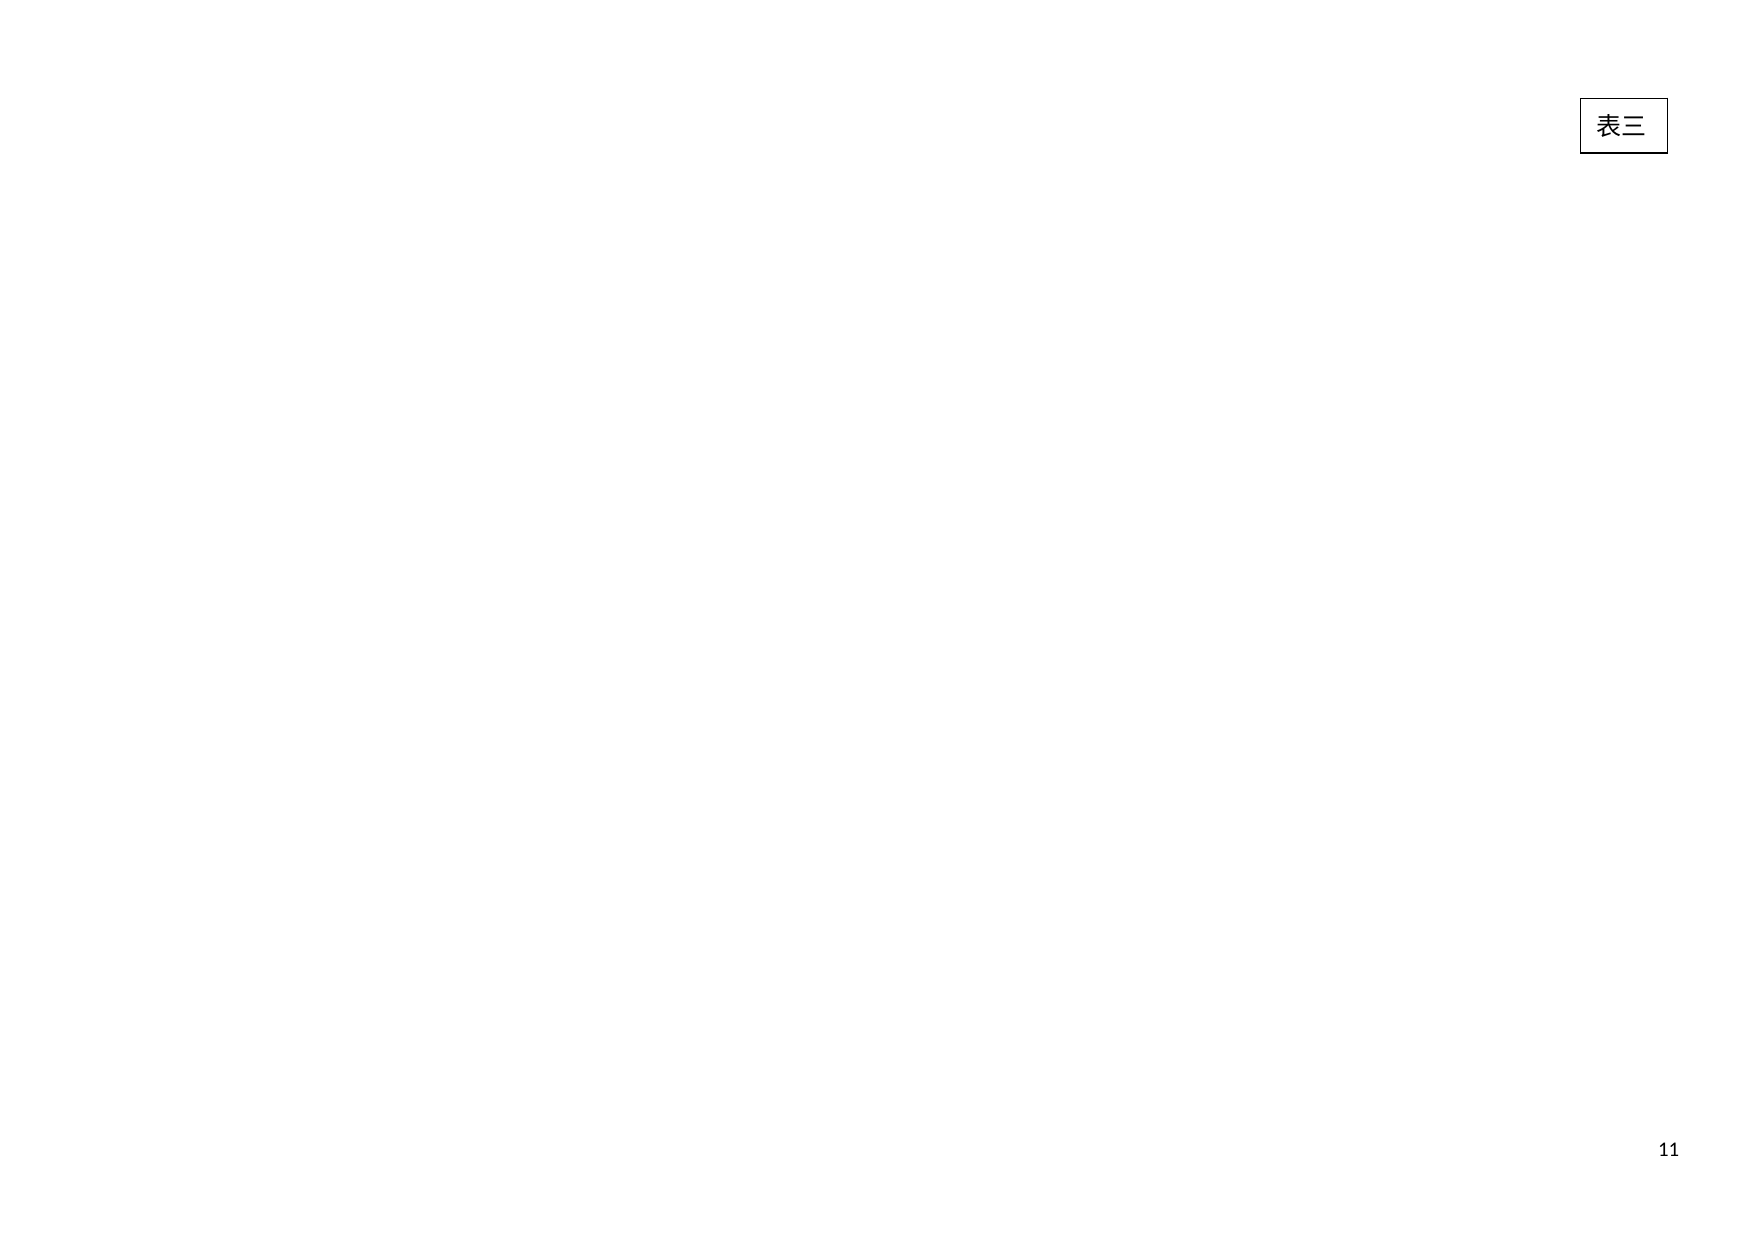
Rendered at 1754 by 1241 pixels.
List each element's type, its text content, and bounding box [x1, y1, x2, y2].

text 表三 [1596, 107, 1652, 143]
